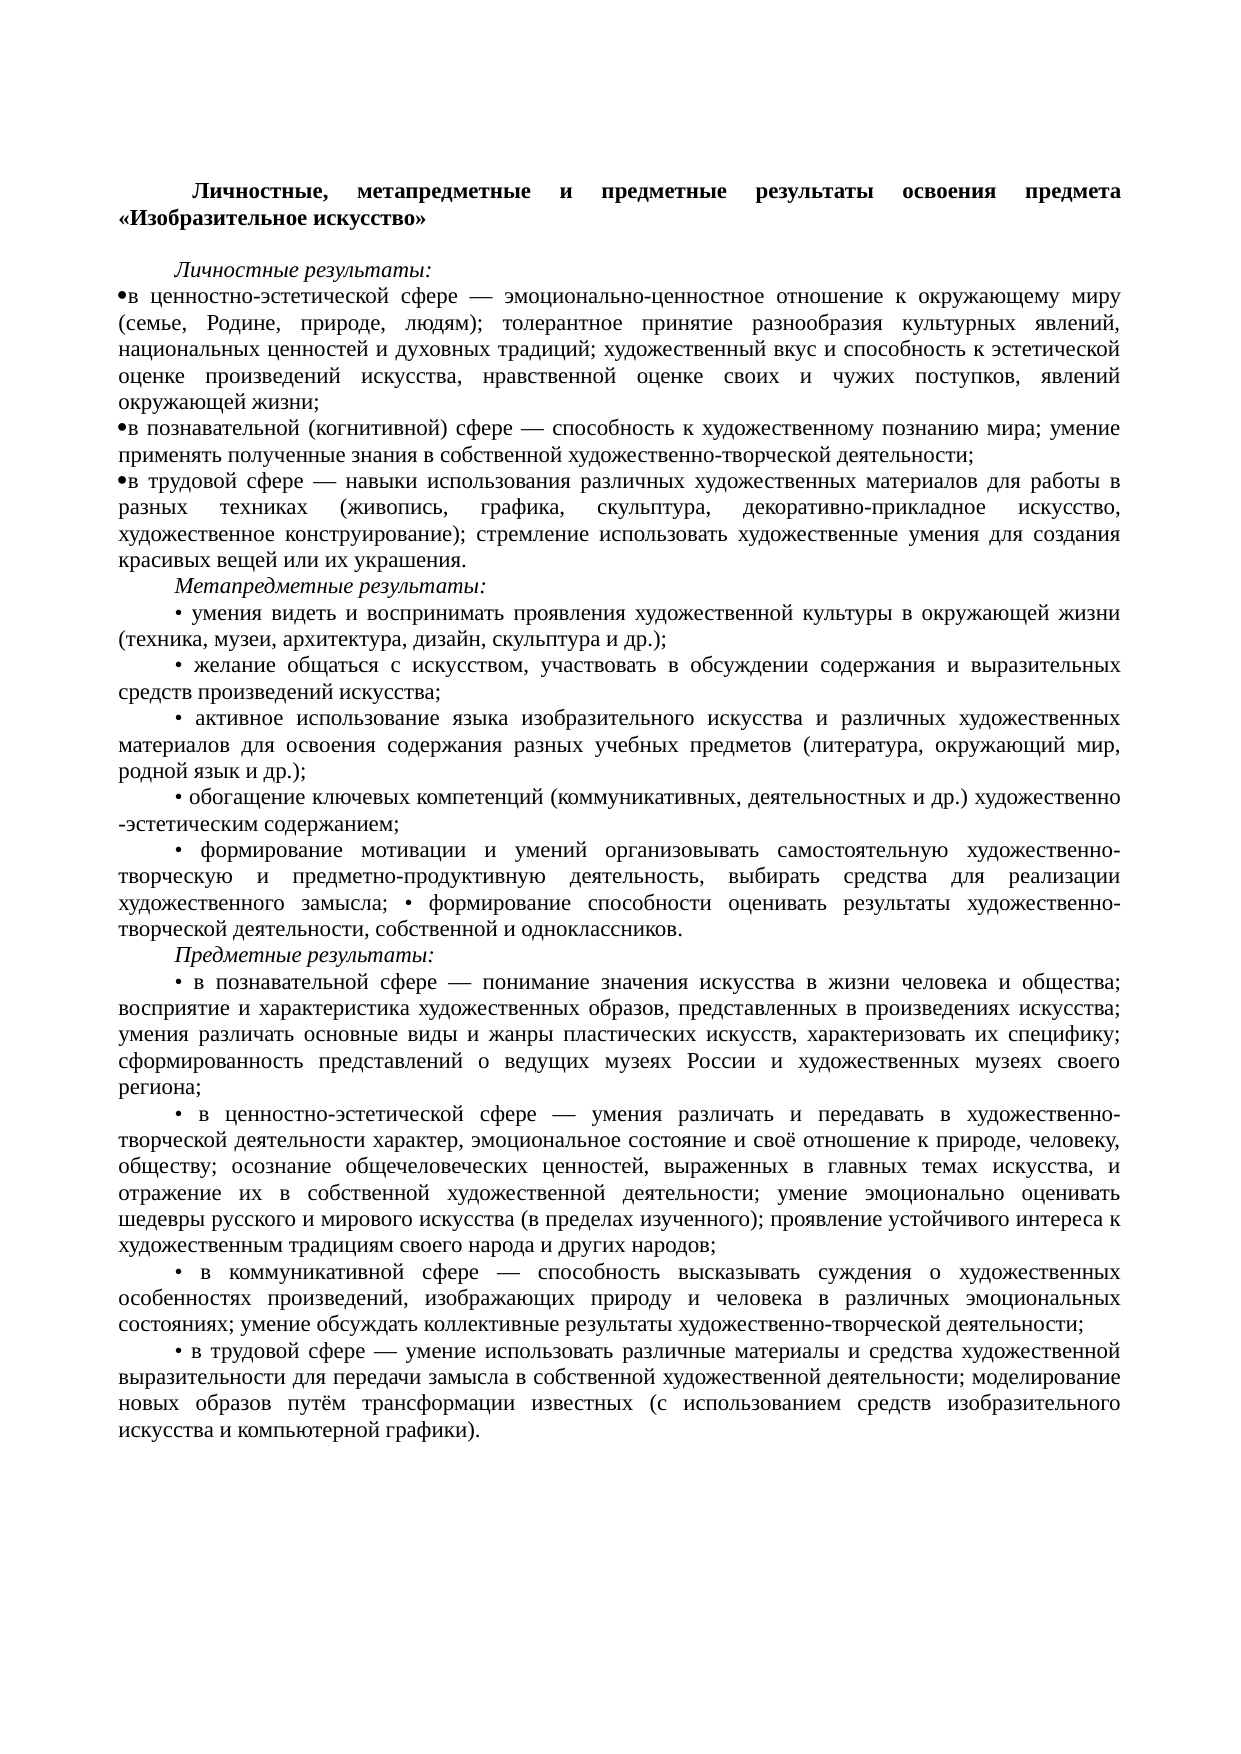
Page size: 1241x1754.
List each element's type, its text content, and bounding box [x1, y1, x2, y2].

text Личностные, метапредметные и предметные результаты освоения предмета «Изобразительное искусство» [118, 177, 1122, 230]
text • умения видеть и воспринимать проявления художественной культуры в окружающей жизни (техника, музеи, архитектура, дизайн, скульптура и др.); [118, 599, 1122, 652]
text Личностные результаты: [118, 256, 1122, 283]
text • в трудовой сфере — умение использовать различные материалы и средства художественной выразительности для передачи замысла в собственной художественной деятельности; моделирование новых образов путём трансформации известных (с использованием средств изобразительного искусства и компьютерной графики). [118, 1337, 1122, 1442]
text • обогащение ключевых компетенций (коммуникативных, деятельностных и др.) художественно -эстетическим содержанием; [118, 783, 1122, 836]
text • активное использование языка изобразительного искусства и различных художественных материалов для освоения содержания разных учебных предметов (литература, окружающий мир, родной язык и др.); [118, 704, 1122, 783]
text • в ценностно-эстетической сфере — умения различать и передавать в художественно-творческой деятельности характер, эмоциональное состояние и своё отношение к природе, человеку, обществу; осознание общечеловеческих ценностей, выраженных в главных темах искусства, и отражение их в собственной художественной деятельности; умение эмоционально оценивать шедевры русского и мирового искусства (в пределах изученного); проявление устойчивого интереса к художественным традициям своего народа и других народов; [118, 1099, 1122, 1258]
text Предметные результаты: [118, 941, 1122, 968]
list в познавательной (когнитивной) сфере — способность к художественному познанию мира; умение применять полученные знания в собственной художественно-творческой деятельности; [118, 414, 1122, 467]
text • желание общаться с искусством, участвовать в обсуждении содержания и выразительных средств произведений искусства; [118, 652, 1122, 704]
list в ценностно-эстетической сфере — эмоционально-ценностное отношение к окружающему миру (семье, Родине, природе, людям); толерантное принятие разнообразия культурных явлений, национальных ценностей и духовных традиций; художественный вкус и способность к эстетической оценке произведений искусства, нравственной оценке своих и чужих поступков, явлений окружающей жизни; [118, 283, 1122, 414]
text Метапредметные результаты: [118, 572, 1122, 599]
text • в коммуникативной сфере — способность высказывать суждения о художественных особенностях произведений, изображающих природу и человека в различных эмоциональных состояниях; умение обсуждать коллективные результаты художественно-творческой деятельности; [118, 1258, 1122, 1337]
text • формирование мотивации и умений организовывать самостоятельную художественно-творческую и предметно-продуктивную деятельность, выбирать средства для реализации художественного замысла; • формирование способности оценивать результаты художественно-творческой деятельности, собственной и одноклассников. [118, 836, 1122, 941]
text • в познавательной сфере — понимание значения искусства в жизни человека и общества; восприятие и характеристика художественных образов, представленных в произведениях искусства; умения различать основные виды и жанры пластических искусств, характеризовать их специфику; сформированность представлений о ведущих музеях России и художественных музеях своего региона; [118, 968, 1122, 1099]
list в трудовой сфере — навыки использования различных художественных материалов для работы в разных техниках (живопись, графика, скульптура, декоративно-прикладное искусство, художественное конструирование); стремление использовать художественные умения для создания красивых вещей или их украшения. [118, 467, 1122, 572]
